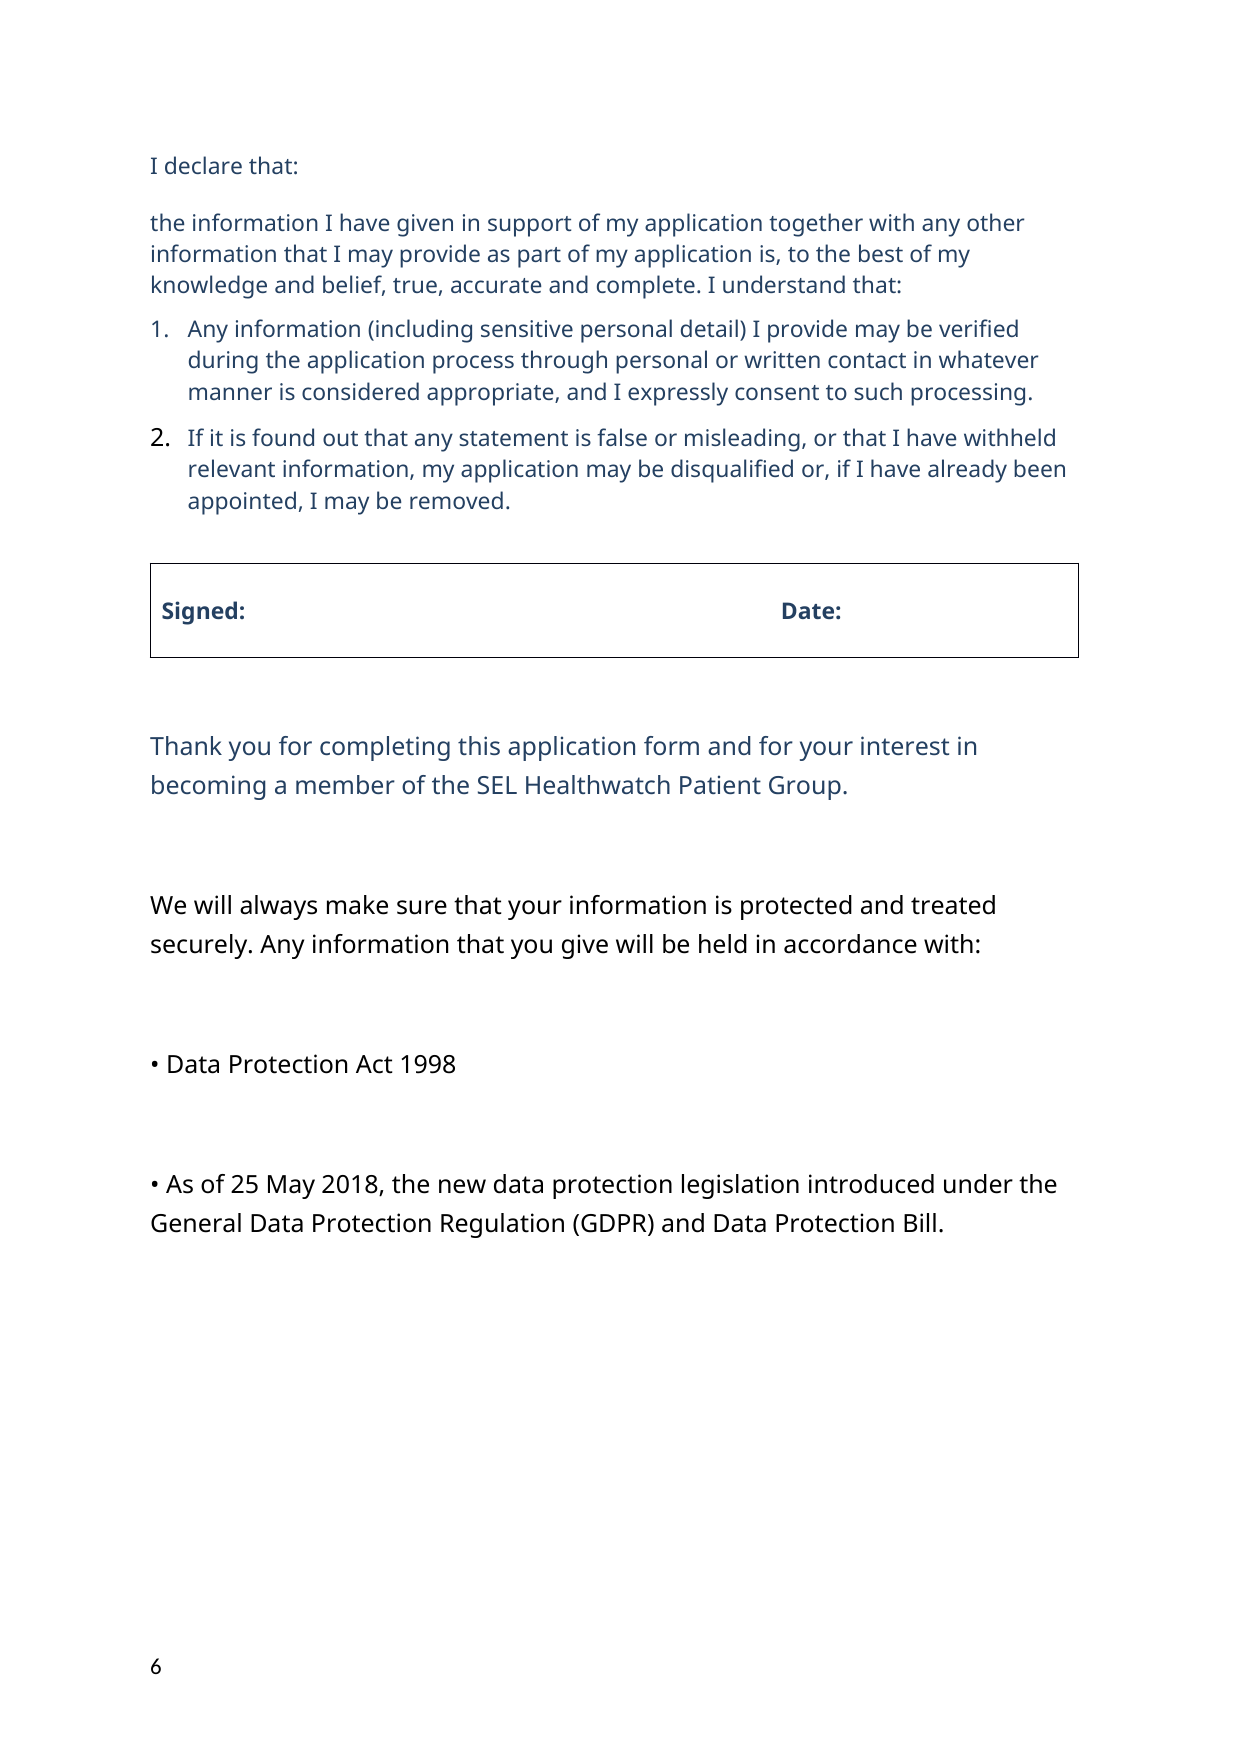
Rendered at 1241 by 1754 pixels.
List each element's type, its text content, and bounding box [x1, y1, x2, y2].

text We will always make sure that your information is protected and treated securely. Any information that you give will be held in accordance with: [150, 888, 1090, 961]
list Any information (including sensitive personal detail) I provide may be verified during the application process through personal or written contact in whatever manner is considered appropriate, and I expressly consent to such processing. [150, 313, 1090, 407]
text Thank you for completing this application form and for your interest in becoming a member of the SEL Healthwatch Patient Group. [150, 689, 1090, 802]
text the information I have given in support of my application together with any other information that I may provide as part of my application is, to the best of my knowledge and belief, true, accurate and complete. I understand that: [150, 207, 1090, 301]
text I declare that: [150, 150, 1090, 181]
table_header Signed: Date: [151, 564, 1078, 657]
list If it is found out that any statement is false or misleading, or that I have withheld relevant information, my application may be disqualified or, if I have already been appointed, I may be removed. [150, 419, 1090, 550]
text • Data Protection Act 1998 [150, 1047, 1090, 1081]
text • As of 25 May 2018, the new data protection legislation introduced under the General Data Protection Regulation (GDPR) and Data Protection Bill. [150, 1167, 1090, 1240]
